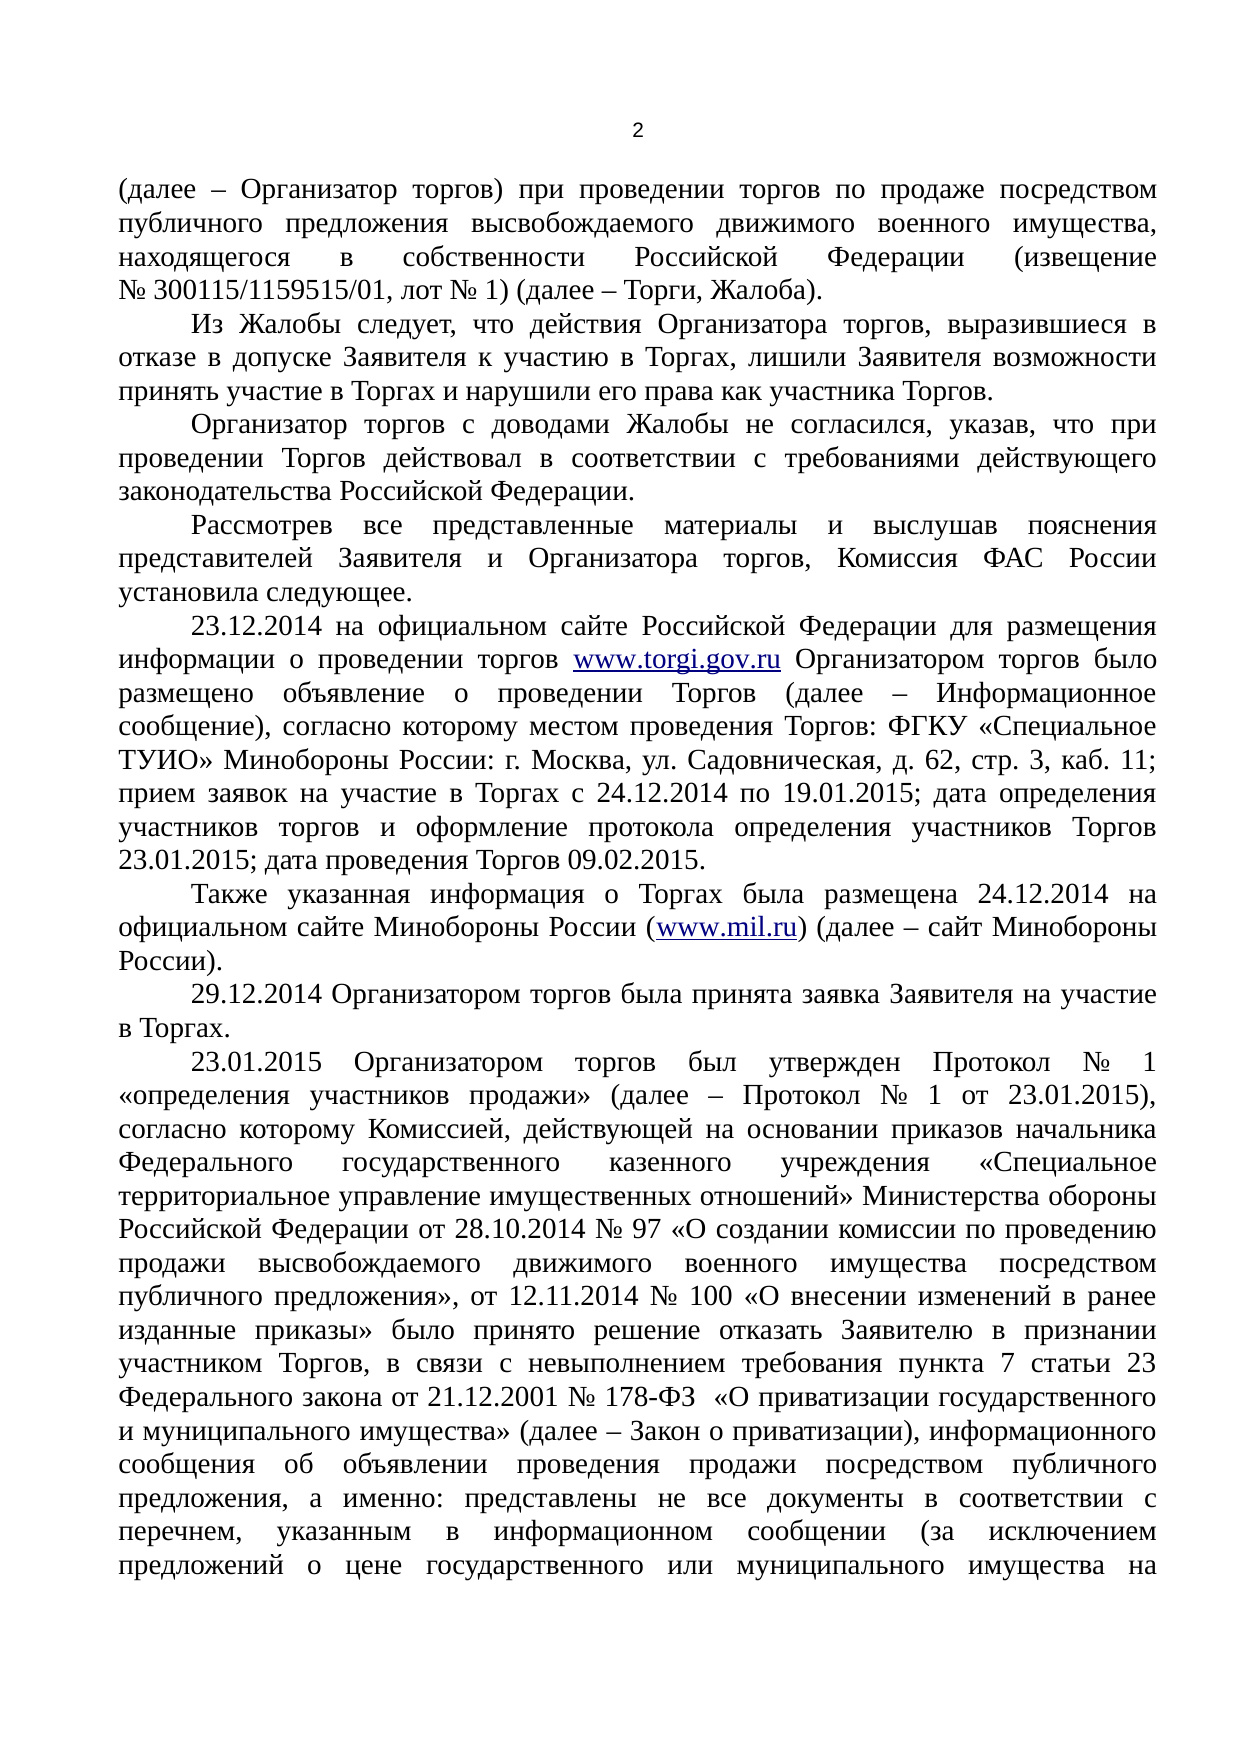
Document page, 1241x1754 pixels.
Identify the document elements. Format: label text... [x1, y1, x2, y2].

text Также указанная информация о Торгах была размещена 24.12.2014 на официальном сайте Минобороны России (www.mil.ru) (далее – сайт Минобороны России). [118, 876, 1158, 977]
text 23.12.2014 на официальном сайте Российской Федерации для размещения информации о проведении торгов www.torgi.gov.ru Организатором торгов было размещено объявление о проведении Торгов (далее – Информационное сообщение), согласно которому местом проведения Торгов: ФГКУ «Специальное ТУИО» Минобороны России: г. Москва, ул. Садовническая, д. 62, стр. 3, каб. 11; прием заявок на участие в Торгах с 24.12.2014 по 19.01.2015; дата определения участников торгов и оформление протокола определения участников Торгов 23.01.2015; дата проведения Торгов 09.02.2015. [118, 608, 1158, 876]
text 23.01.2015 Организатором торгов был утвержден Протокол № 1 «определения участников продажи» (далее – Протокол № 1 от 23.01.2015), согласно которому Комиссией, действующей на основании приказов начальника Федерального государственного казенного учреждения «Специальное территориальное управление имущественных отношений» Министерства обороны Российской Федерации от 28.10.2014 № 97 «О создании комиссии по проведению продажи высвобождаемого движимого военного имущества посредством публичного предложения», от 12.11.2014 № 100 «О внесении изменений в ранее изданные приказы» было принято решение отказать Заявителю в признании участником Торгов, в связи с невыполнением требования пункта 7 статьи 23 Федерального закона от 21.12.2001 № 178-ФЗ «О приватизации государственного и муниципального имущества» (далее – Закон о приватизации), информационного сообщения об объявлении проведения продажи посредством публичного предложения, а именно: представлены не все документы в соответствии с перечнем, указанным в информационном сообщении (за исключением предложений о цене государственного или муниципального имущества на [118, 1044, 1158, 1580]
text 29.12.2014 Организатором торгов была принята заявка Заявителя на участие в Торгах. [118, 977, 1158, 1044]
text (далее – Организатор торгов) при проведении торгов по продаже посредством публичного предложения высвобождаемого движимого военного имущества, находящегося в собственности Российской Федерации (извещение № 300115/1159515/01, лот № 1) (далее – Торги, Жалоба). [118, 172, 1158, 306]
text Организатор торгов с доводами Жалобы не согласился, указав, что при проведении Торгов действовал в соответствии с требованиями действующего законодательства Российской Федерации. [118, 406, 1158, 507]
text Из Жалобы следует, что действия Организатора торгов, выразившиеся в отказе в допуске Заявителя к участию в Торгах, лишили Заявителя возможности принять участие в Торгах и нарушили его права как участника Торгов. [118, 306, 1158, 406]
text Рассмотрев все представленные материалы и выслушав пояснения представителей Заявителя и Организатора торгов, Комиссия ФАС России установила следующее. [118, 507, 1158, 608]
